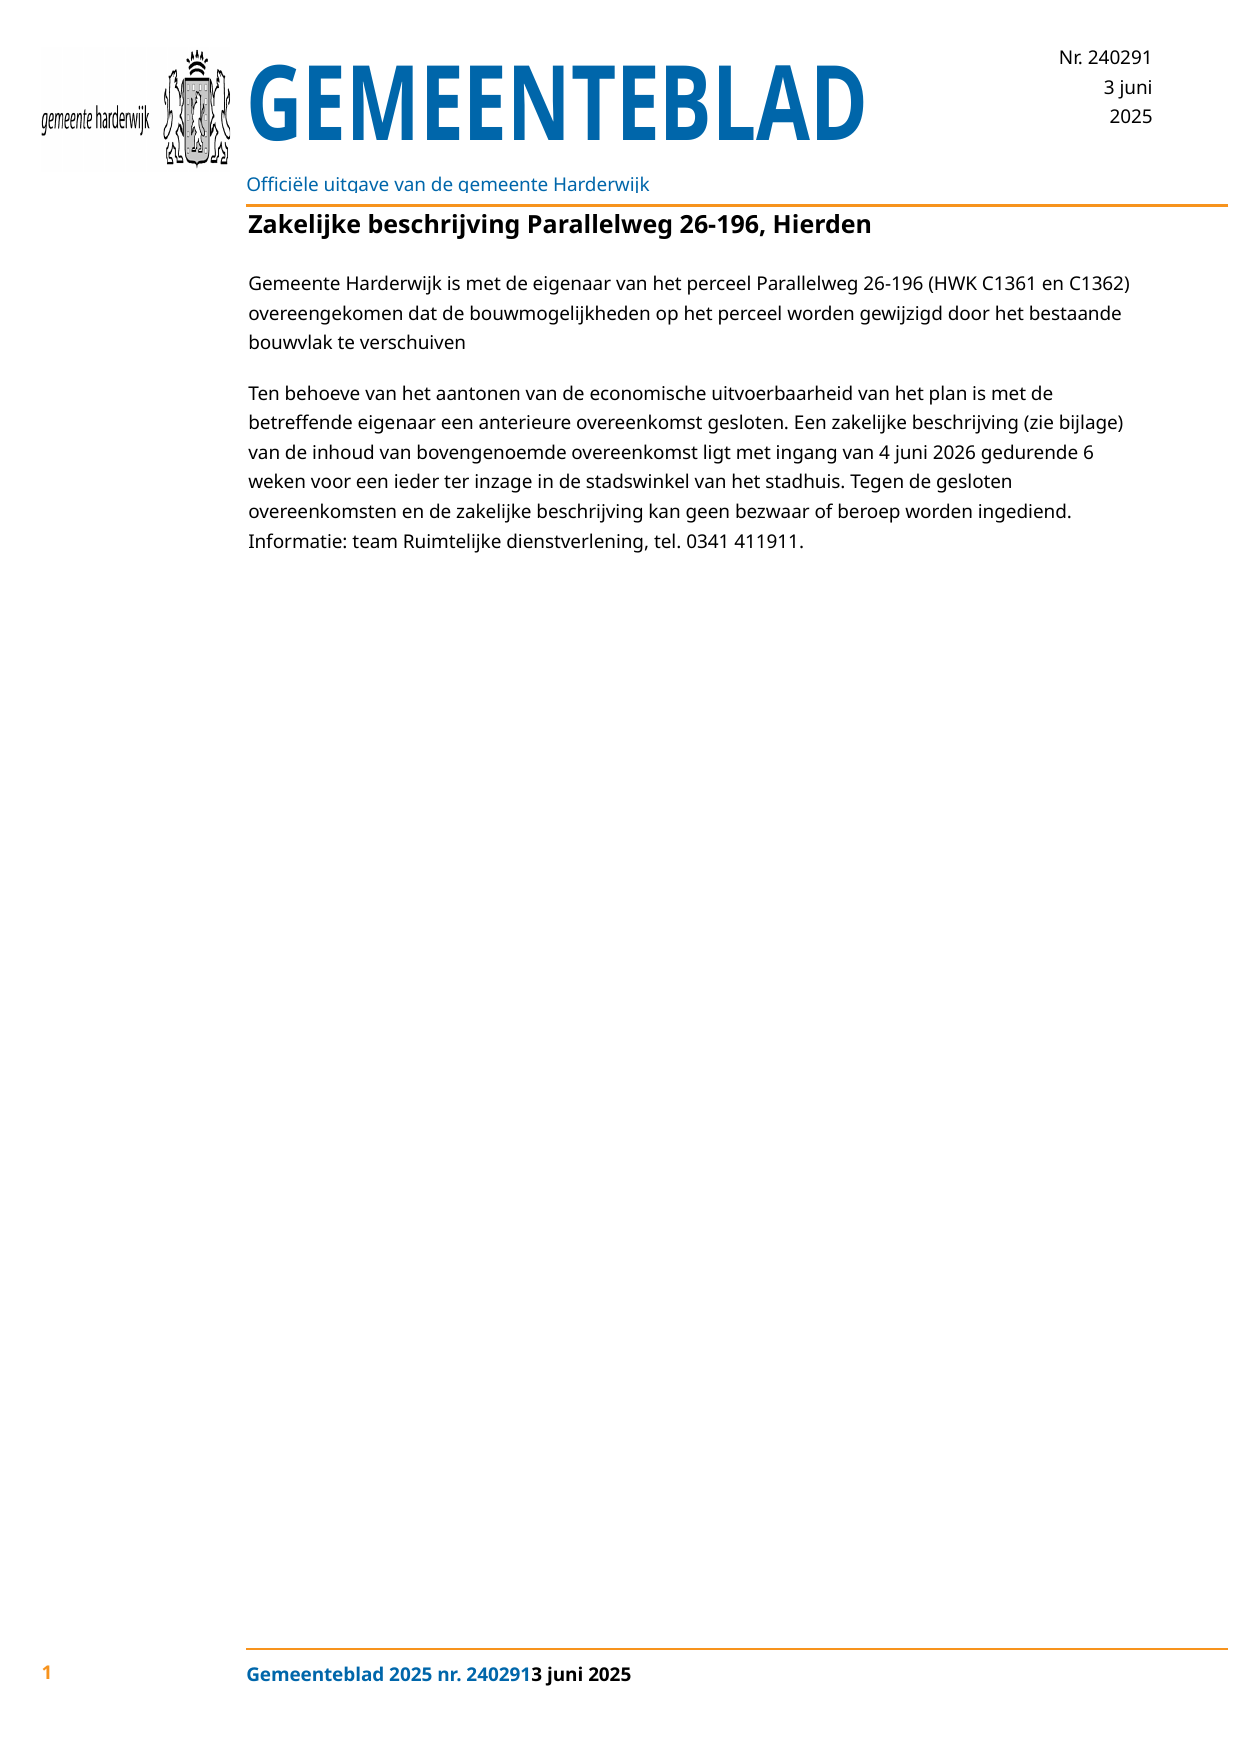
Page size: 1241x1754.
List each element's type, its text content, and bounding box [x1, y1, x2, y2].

picture [41, 47, 231, 172]
text Gemeente Harderwijk is met de eigenaar van het perceel Parallelweg 26-196 (HWK C1361 en C1362) overeengekomen dat de bouwmogelijkheden op het perceel worden gewijzigd door het bestaande bouwvlak te verschuiven [248, 270, 1152, 355]
text Zakelijke beschrijving Parallelweg 26-196, Hierden [248, 207, 1152, 241]
text Ten behoeve van het aantonen van de economische uitvoerbaarheid van het plan is met de betreffende eigenaar een anterieure overeenkomst gesloten. Een zakelijke beschrijving (zie bijlage) van de inhoud van bovengenoemde overeenkomst ligt met ingang van 4 juni 2026 gedurende 6 weken voor een ieder ter inzage in de stadswinkel van het stadhuis. Tegen de gesloten overeenkomsten en de zakelijke beschrijving kan geen bezwaar of beroep worden ingediend. Informatie: team Ruimtelijke dienstverlening, tel. 0341 411911. [248, 380, 1152, 553]
